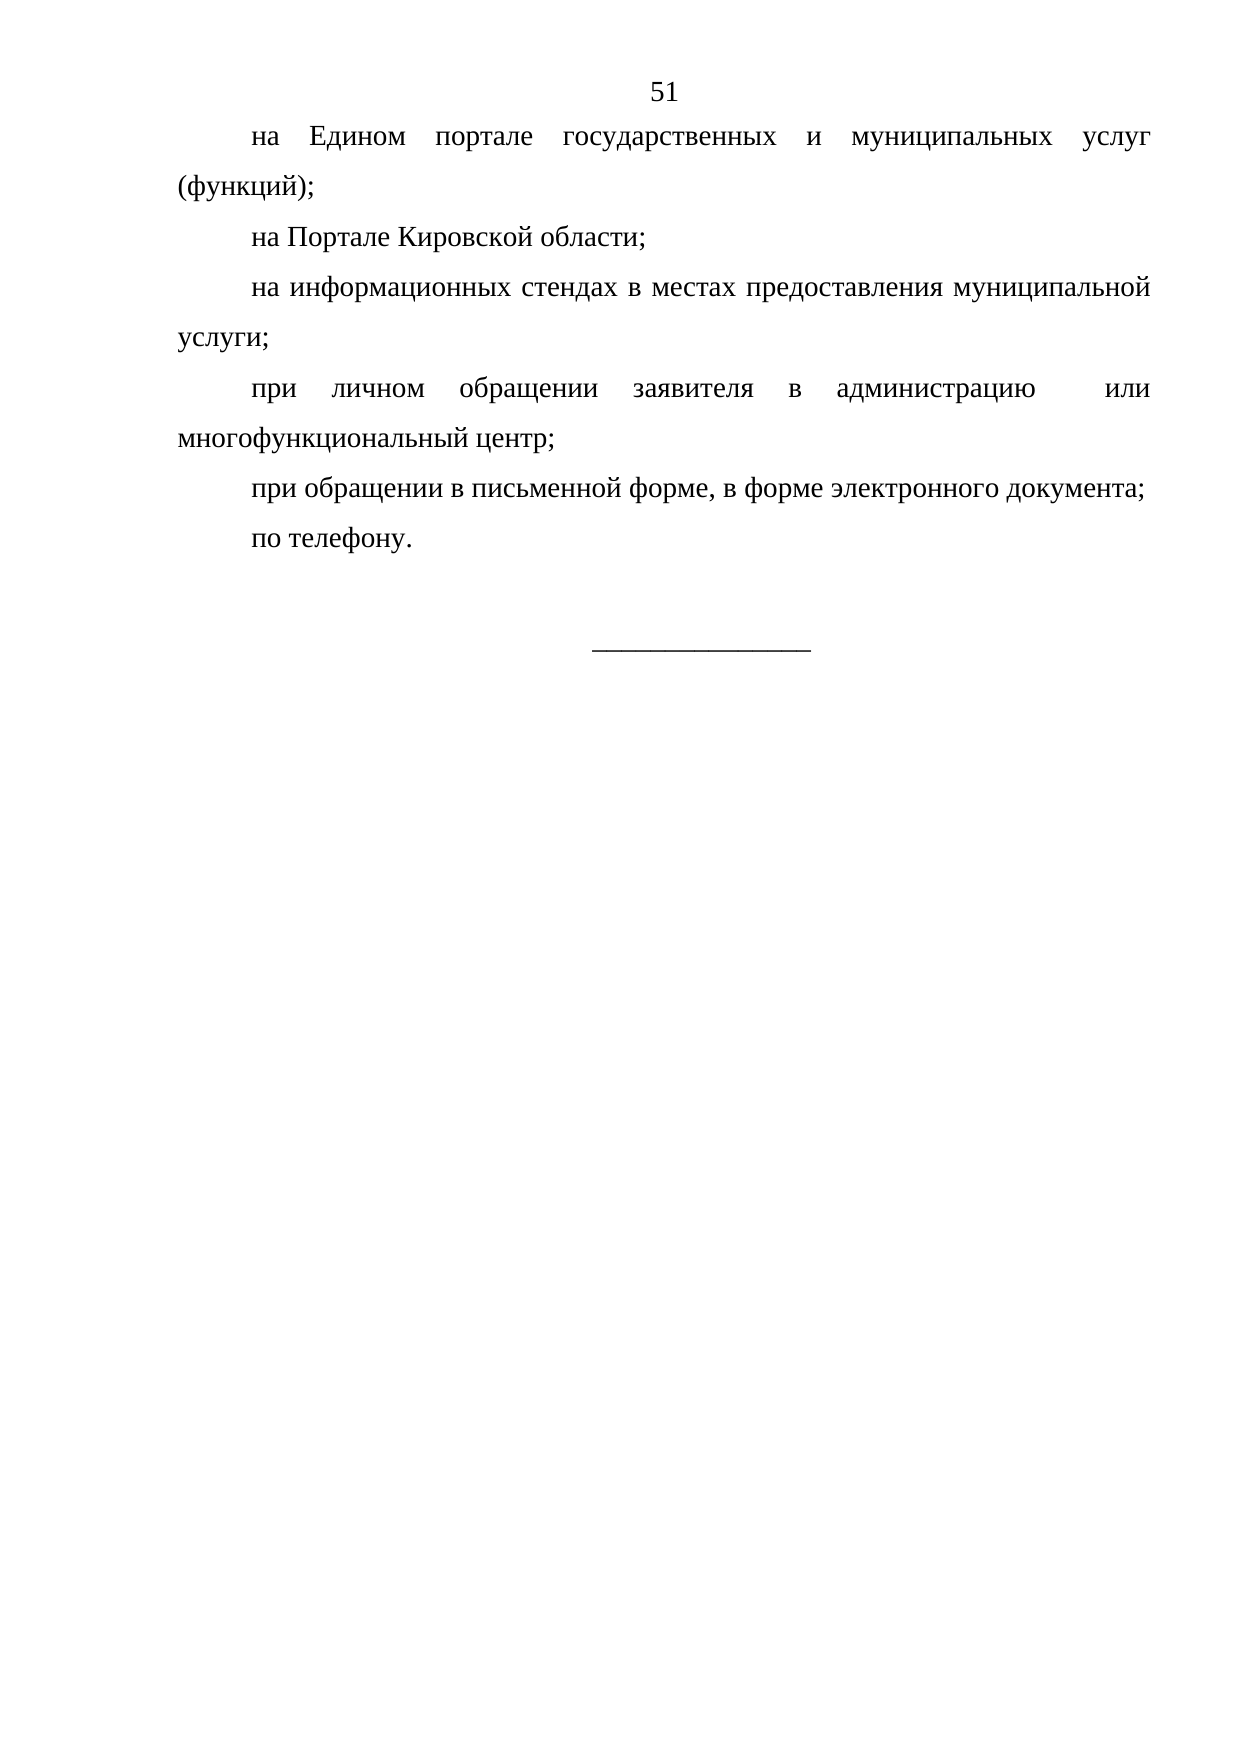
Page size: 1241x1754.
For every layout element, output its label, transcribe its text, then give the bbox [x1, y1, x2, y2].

text по телефону. [177, 521, 1152, 554]
text _______________ [177, 621, 1152, 655]
text на информационных стендах в местах предоставления муниципальной услуги; [177, 269, 1152, 353]
text при личном обращении заявителя в администрацию или многофункциональный центр; [177, 370, 1152, 453]
text на Едином портале государственных и муниципальных услуг (функций); [177, 118, 1152, 202]
text при обращении в письменной форме, в форме электронного документа; [177, 470, 1152, 504]
text на Портале Кировской области; [177, 219, 1152, 252]
